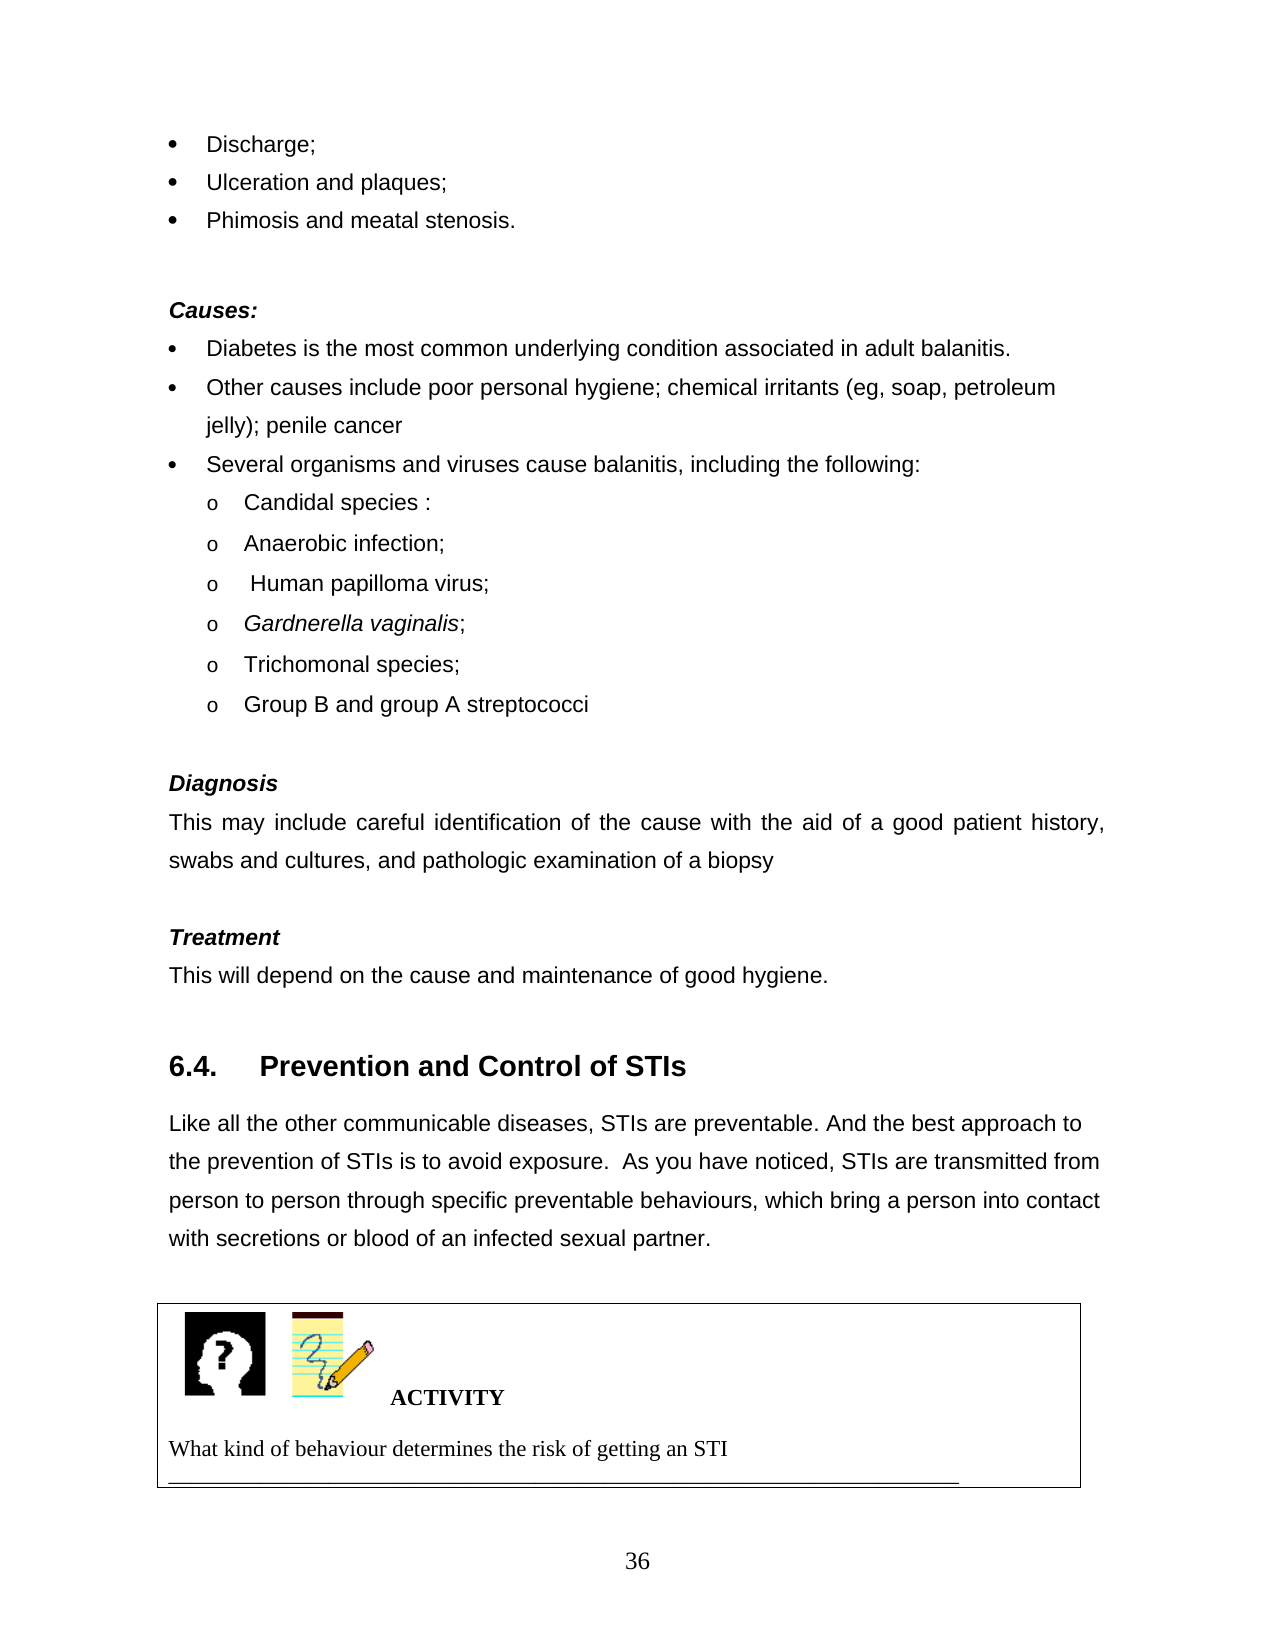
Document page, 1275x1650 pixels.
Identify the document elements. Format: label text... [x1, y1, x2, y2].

list Human papilloma virus; [206, 571, 1106, 598]
text This will depend on the cause and maintenance of good hygiene. [169, 963, 1106, 988]
text Treatment [169, 924, 1106, 950]
list Anaerobic infection; [206, 530, 1106, 557]
picture [184, 1312, 374, 1397]
list Ulceration and plaques; [169, 170, 1106, 195]
list Discharge; [169, 131, 1106, 157]
list Diabetes is the most common underlying condition associated in adult balanitis. [169, 336, 1106, 362]
table_header ACTIVITY What kind of behaviour determines the risk of getting an STI _____________________________________________________________________ [158, 1304, 1080, 1487]
list Candidal species : [206, 490, 1106, 517]
text Like all the other communicable diseases, STIs are preventable. And the best approach to the prevention of STIs is to avoid exposure. As you have noticed, STIs are transmitted from person to person through specific preventable behaviours, which bring a person into contact with secretions or blood of an infected sexual partner. [169, 1111, 1106, 1251]
list Gardnerella vaginalis; [206, 611, 1106, 638]
list Phimosis and meatal stenosis. [169, 208, 1106, 234]
list Trichomonal species; [206, 651, 1106, 678]
list Other causes include poor personal hygiene; chemical irritants (eg, soap, petroleum jelly); penile cancer [169, 374, 1106, 438]
text This may include careful identification of the cause with the aid of a good patient history, swabs and cultures, and pathologic examination of a biopsy [169, 809, 1106, 873]
subtitle Prevention and Control of STIs [169, 1050, 1106, 1083]
list Group B and group A streptococci [206, 692, 1106, 719]
list Several organisms and viruses cause balanitis, including the following: [169, 451, 1106, 477]
text Causes: [169, 298, 1106, 323]
text Diagnosis [169, 771, 1106, 796]
